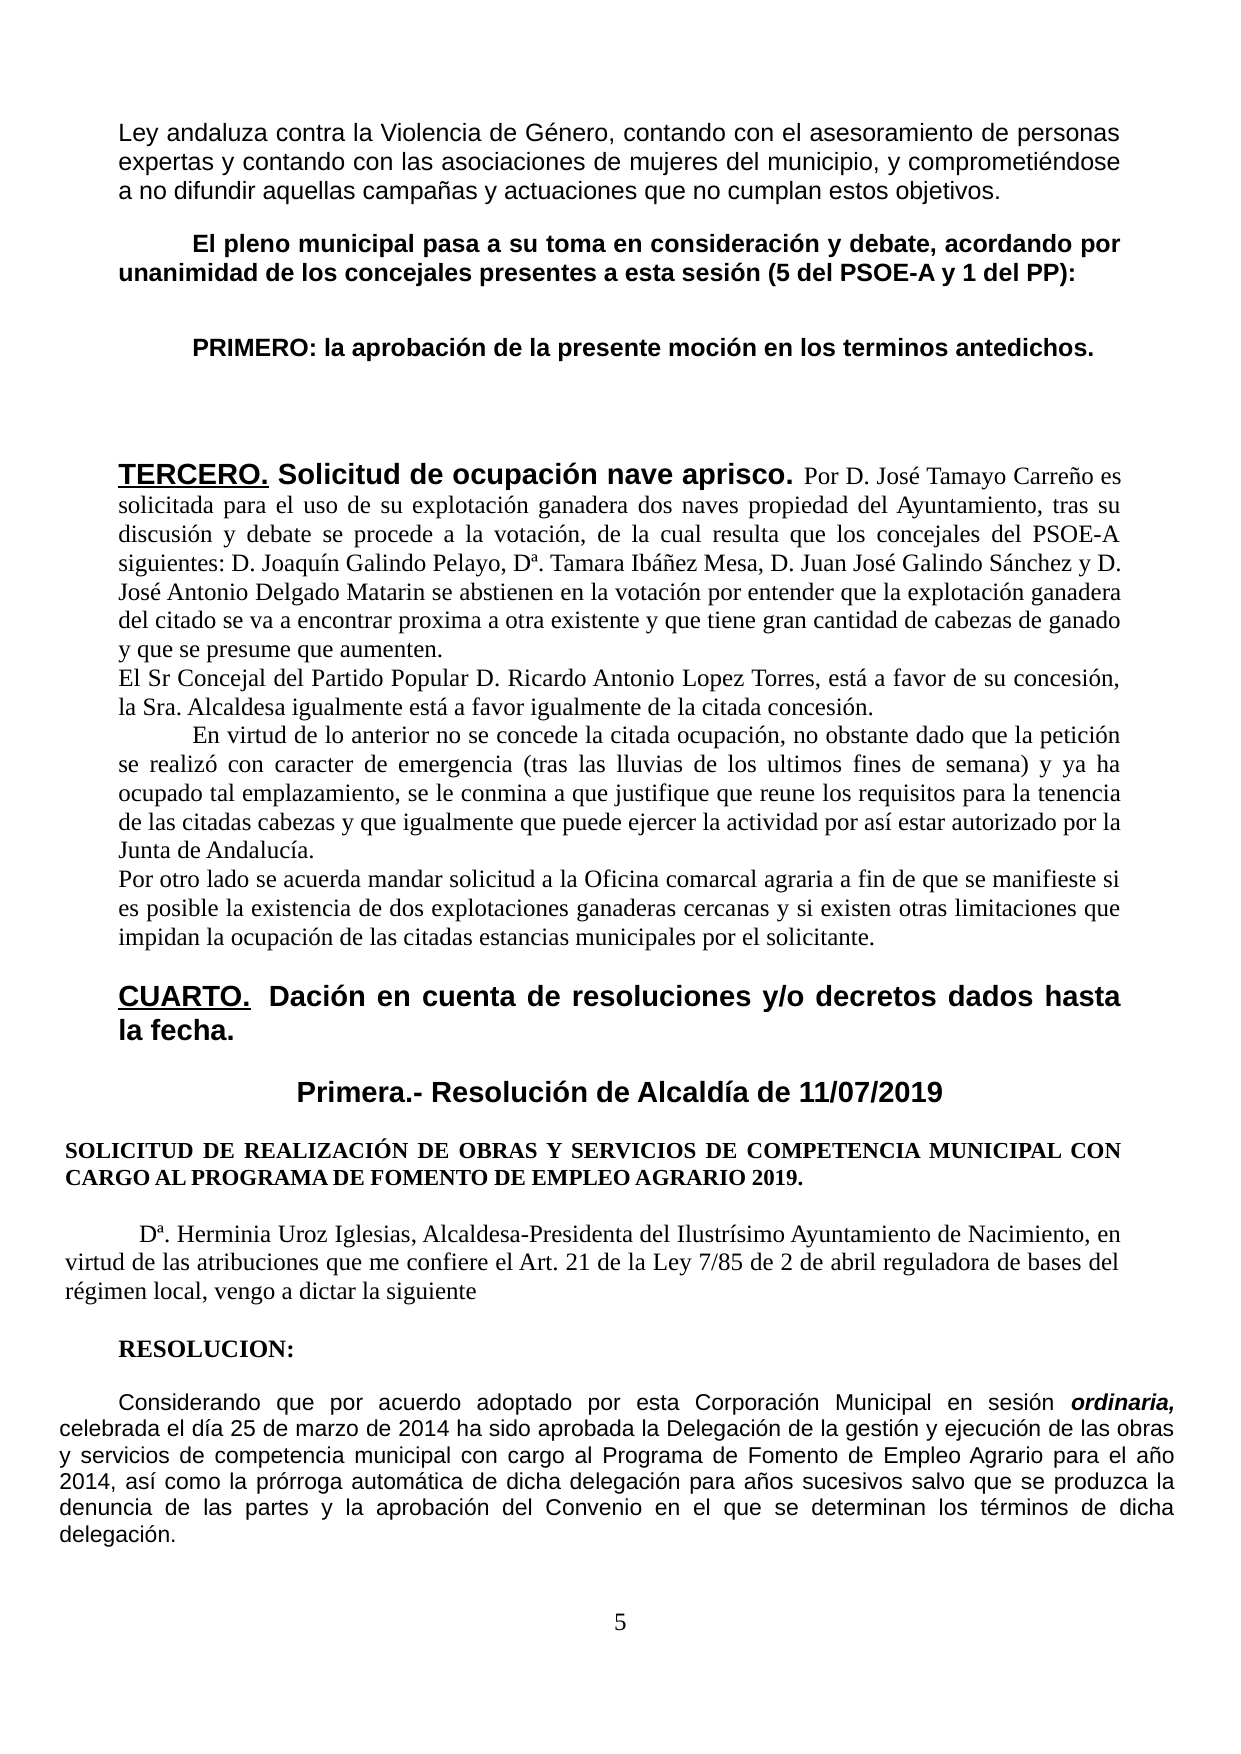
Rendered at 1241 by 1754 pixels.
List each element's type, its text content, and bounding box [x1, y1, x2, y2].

text El Sr Concejal del Partido Popular D. Ricardo Antonio Lopez Torres, está a favor de su concesión, la Sra. Alcaldesa igualmente está a favor igualmente de la citada concesión. [118, 663, 1122, 720]
text Primera.- Resolución de Alcaldía de 11/07/2019 [118, 1075, 1122, 1108]
text Por otro lado se acuerda mandar solicitud a la Oficina comarcal agraria a fin de que se manifieste si es posible la existencia de dos explotaciones ganaderas cercanas y si existen otras limitaciones que impidan la ocupación de las citadas estancias municipales por el solicitante. [118, 864, 1122, 950]
text En virtud de lo anterior no se concede la citada ocupación, no obstante dado que la petición se realizó con caracter de emergencia (tras las lluvias de los ultimos fines de semana) y ya ha ocupado tal emplazamiento, se le conmina a que justifique que reune los requisitos para la tenencia de las citadas cabezas y que igualmente que puede ejercer la actividad por así estar autorizado por la Junta de Andalucía. [118, 720, 1122, 864]
text Considerando que por acuerdo adoptado por esta Corporación Municipal en sesión ordinaria, celebrada el día 25 de marzo de 2014 ha sido aprobada la Delegación de la gestión y ejecución de las obras y servicios de competencia municipal con cargo al Programa de Fomento de Empleo Agrario para el año 2014, así como la prórroga automática de dicha delegación para años sucesivos salvo que se produzca la denuncia de las partes y la aprobación del Convenio en el que se determinan los términos de dicha delegación. [59, 1389, 1175, 1547]
text PRIMERO: la aprobación de la presente moción en los terminos antedichos. [118, 333, 1122, 361]
text El pleno municipal pasa a su toma en consideración y debate, acordando por unanimidad de los concejales presentes a esta sesión (5 del PSOE-A y 1 del PP): [118, 229, 1122, 287]
text CUARTO. Dación en cuenta de resoluciones y/o decretos dados hasta la fecha. [118, 979, 1122, 1046]
text Ley andaluza contra la Violencia de Género, contando con el asesoramiento de personas expertas y contando con las asociaciones de mujeres del municipio, y comprometiéndose a no difundir aquellas campañas y actuaciones que no cumplan estos objetivos. [118, 118, 1122, 204]
text RESOLUCION: [118, 1334, 1122, 1362]
text Dª. Herminia Uroz Iglesias, Alcaldesa-Presidenta del Ilustrísimo Ayuntamiento de Nacimiento, en virtud de las atribuciones que me confiere el Art. 21 de la Ley 7/85 de 2 de abril reguladora de bases del régimen local, vengo a dictar la siguiente [12, 1219, 1122, 1305]
text TERCERO. Solicitud de ocupación nave aprisco. Por D. José Tamayo Carreño es solicitada para el uso de su explotación ganadera dos naves propiedad del Ayuntamiento, tras su discusión y debate se procede a la votación, de la cual resulta que los concejales del PSOE-A siguientes: D. Joaquín Galindo Pelayo, Dª. Tamara Ibáñez Mesa, D. Juan José Galindo Sánchez y D. José Antonio Delgado Matarin se abstienen en la votación por entender que la explotación ganadera del citado se va a encontrar proxima a otra existente y que tiene gran cantidad de cabezas de ganado y que se presume que aumenten. [118, 457, 1122, 663]
text SOLICITUD DE REALIZACIÓN DE OBRAS Y SERVICIOS DE COMPETENCIA MUNICIPAL CON CARGO AL PROGRAMA DE FOMENTO DE EMPLEO AGRARIO 2019. [12, 1137, 1122, 1190]
